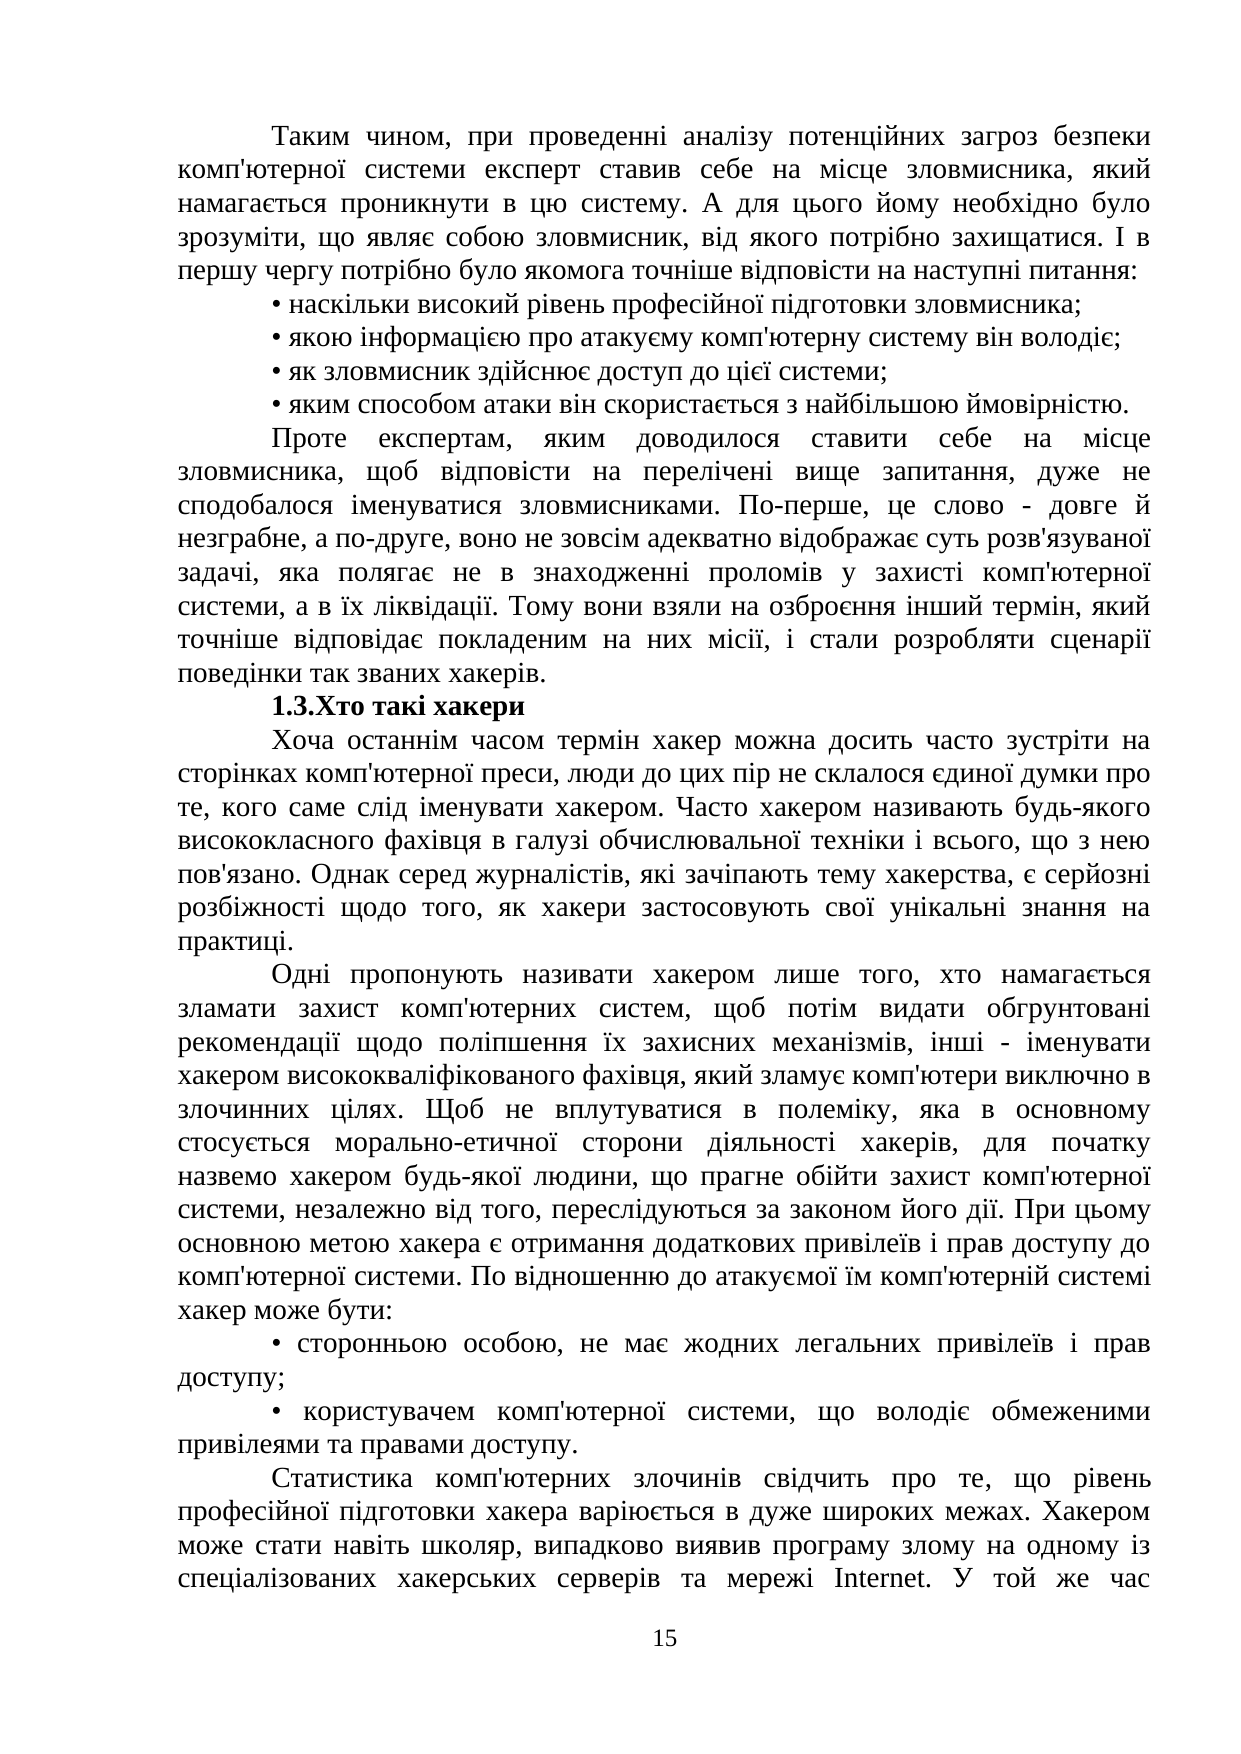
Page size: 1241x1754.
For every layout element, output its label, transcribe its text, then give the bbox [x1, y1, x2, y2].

text • яким способом атаки він скористається з найбільшою ймовірністю. [177, 386, 1152, 420]
text Одні пропонують називати хакером лише того, хто намагається зламати захист комп'ютерних систем, щоб потім видати обгрунтовані рекомендації щодо поліпшення їх захисних механізмів, інші - іменувати хакером висококваліфікованого фахівця, який зламує комп'ютери виключно в злочинних цілях. Щоб не вплутуватися в полеміку, яка в основному стосується морально-етичної сторони діяльності хакерів, для початку назвемо хакером будь-якої людини, що прагне обійти захист комп'ютерної системи, незалежно від того, переслідуються за законом його дії. При цьому основною метою хакера є отримання додаткових привілеїв і прав доступу до комп'ютерної системи. По відношенню до атакуємої їм комп'ютерній системі хакер може бути: [177, 957, 1152, 1326]
text • якою інформацією про атакуєму комп'ютерну систему він володіє; [177, 319, 1152, 353]
text • як зловмисник здійснює доступ до цієї системи; [177, 353, 1152, 386]
text Статистика комп'ютерних злочинів свідчить про те, що рівень професійної підготовки хакера варіюється в дуже широких межах. Хакером може стати навіть школяр, випадково виявив програму злому на одному із спеціалізованих хакерських серверів та мережі Internet. У той же час [177, 1460, 1152, 1594]
text • наскільки високий рівень професійної підготовки зловмисника; [177, 286, 1152, 319]
text Хоча останнім часом термін хакер можна досить часто зустріти на сторінках комп'ютерної преси, люди до цих пір не склалося єдиної думки про те, кого саме слід іменувати хакером. Часто хакером називають будь-якого висококласного фахівця в галузі обчислювальної техніки і всього, що з нею пов'язано. Однак серед журналістів, які зачіпають тему хакерства, є серйозні розбіжності щодо того, як хакери застосовують свої унікальні знання на практиці. [177, 722, 1152, 957]
text Проте експертам, яким доводилося ставити себе на місце зловмисника, щоб відповісти на перелічені вище запитання, дуже не сподобалося іменуватися зловмисниками. По-перше, це слово - довге й незграбне, а по-друге, воно не зовсім адекватно відображає суть розв'язуваної задачі, яка полягає не в знаходженні проломів у захисті комп'ютерної системи, а в їх ліквідації. Тому вони взяли на озброєння інший термін, який точніше відповідає покладеним на них місії, і стали розробляти сценарії поведінки так званих хакерів. [177, 420, 1152, 688]
text • сторонньою особою, не має жодних легальних привілеїв і прав доступу; [177, 1326, 1152, 1393]
text Таким чином, при проведенні аналізу потенційних загроз безпеки комп'ютерної системи експерт ставив себе на місце зловмисника, який намагається проникнути в цю систему. А для цього йому необхідно було зрозуміти, що являє собою зловмисник, від якого потрібно захищатися. І в першу чергу потрібно було якомога точніше відповісти на наступні питання: [177, 118, 1152, 286]
text • користувачем комп'ютерної системи, що володіє обмеженими привілеями та правами доступу. [177, 1393, 1152, 1460]
text 1.3.Хто такі хакери [177, 688, 1152, 722]
